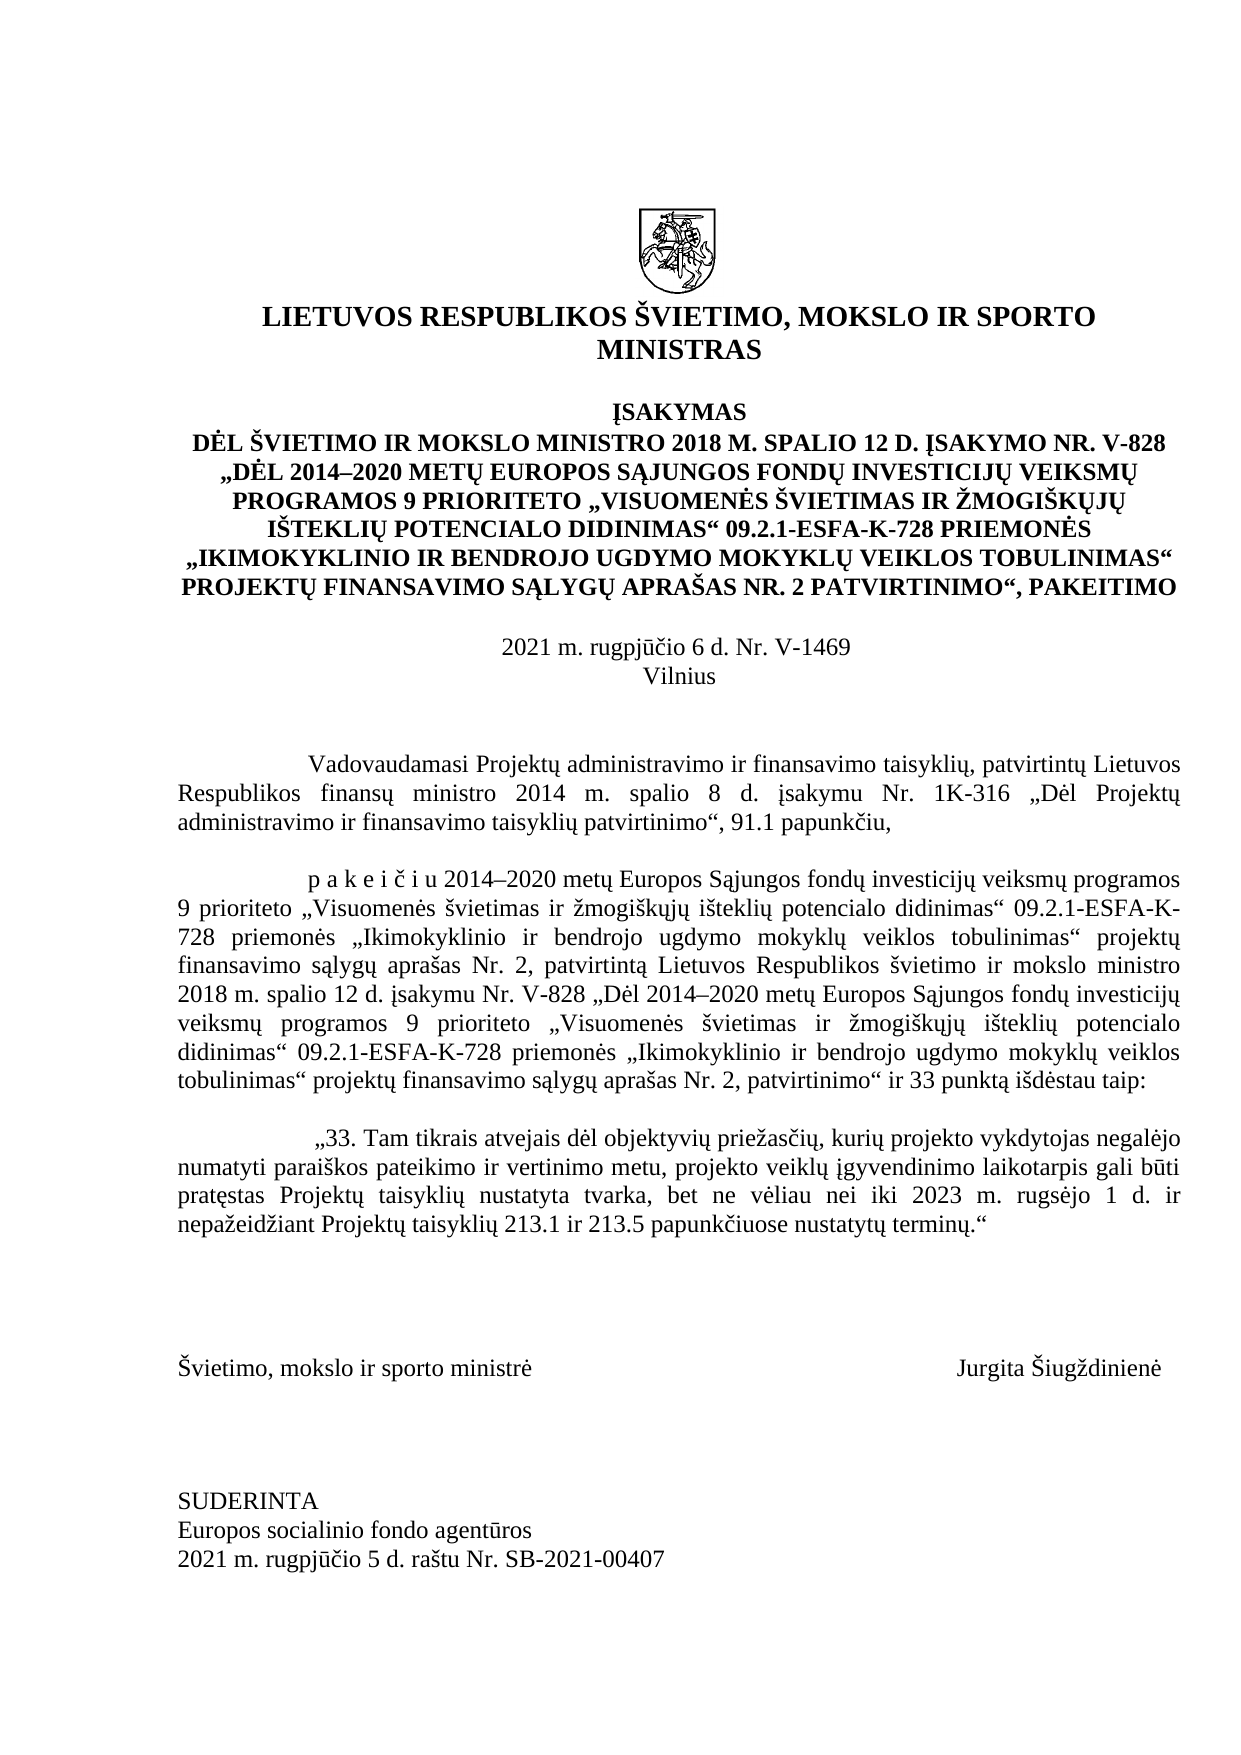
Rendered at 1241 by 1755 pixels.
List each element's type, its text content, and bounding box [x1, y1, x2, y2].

text Europos socialinio fondo agentūros [177, 1515, 1181, 1544]
text Švietimo, mokslo ir sporto ministrė Jurgita Šiugždinienė [177, 1353, 1181, 1382]
text Vadovaudamasi Projektų administravimo ir finansavimo taisyklių, patvirtintų Lietuvos Respublikos finansų ministro 2014 m. spalio 8 d. įsakymu Nr. 1K-316 „Dėl Projektų administravimo ir finansavimo taisyklių patvirtinimo“, 91.1 papunkčiu, [177, 749, 1181, 835]
text Vilnius [177, 661, 1181, 689]
text „33. Tam tikrais atvejais dėl objektyvių priežasčių, kurių projekto vykdytojas negalėjo numatyti paraiškos pateikimo ir vertinimo metu, projekto veiklų įgyvendinimo laikotarpis gali būti pratęstas Projektų taisyklių nustatyta tvarka, bet ne vėliau nei iki 2023 m. rugsėjo 1 d. ir nepažeidžiant Projektų taisyklių 213.1 ir 213.5 papunkčiuose nustatytų terminų.“ [177, 1123, 1181, 1238]
text 2021 m. rugpjūčio 6 d. Nr. V-1469 [177, 632, 1181, 661]
text LIETUVOS RESPUBLIKOS ŠVIETIMO, MOKSLO IR SPORTO MINISTRAS [177, 299, 1181, 366]
text 2021 m. rugpjūčio 5 d. raštu Nr. SB-2021-00407 [177, 1544, 1181, 1572]
text p a k e i č i u 2014–2020 metų Europos Sąjungos fondų investicijų veiksmų programos 9 prioriteto „Visuomenės švietimas ir žmogiškųjų išteklių potencialo didinimas“ 09.2.1-ESFA-K-728 priemonės „Ikimokyklinio ir bendrojo ugdymo mokyklų veiklos tobulinimas“ projektų finansavimo sąlygų aprašas Nr. 2, patvirtintą Lietuvos Respublikos švietimo ir mokslo ministro 2018 m. spalio 12 d. įsakymu Nr. V-828 „Dėl 2014–2020 metų Europos Sąjungos fondų investicijų veiksmų programos 9 prioriteto „Visuomenės švietimas ir žmogiškųjų išteklių potencialo didinimas“ 09.2.1-ESFA-K-728 priemonės „Ikimokyklinio ir bendrojo ugdymo mokyklų veiklos tobulinimas“ projektų finansavimo sąlygų aprašas Nr. 2, patvirtinimo“ ir 33 punktą išdėstau taip: [177, 864, 1181, 1094]
text DĖL ŠVIETIMO IR MOKSLO MINISTRO 2018 M. SPALIO 12 D. ĮSAKYMO NR. V-828 „DĖL 2014–2020 METŲ EUROPOS SĄJUNGOS FONDŲ INVESTICIJŲ VEIKSMŲ PROGRAMOS 9 PRIORITETO „VISUOMENĖS ŠVIETIMAS IR ŽMOGIŠKŲJŲ IŠTEKLIŲ POTENCIALO DIDINIMAS“ 09.2.1-ESFA-K-728 PRIEMONĖS „IKIMOKYKLINIO IR BENDROJO UGDYMO MOKYKLŲ VEIKLOS TOBULINIMAS“ PROJEKTŲ FINANSAVIMO SĄLYGŲ APRAŠAS NR. 2 PATVIRTINIMO“, PAKEITIMO [177, 428, 1181, 601]
text SUDERINTA [177, 1486, 1181, 1515]
text ĮSAKYMAS [177, 397, 1181, 426]
